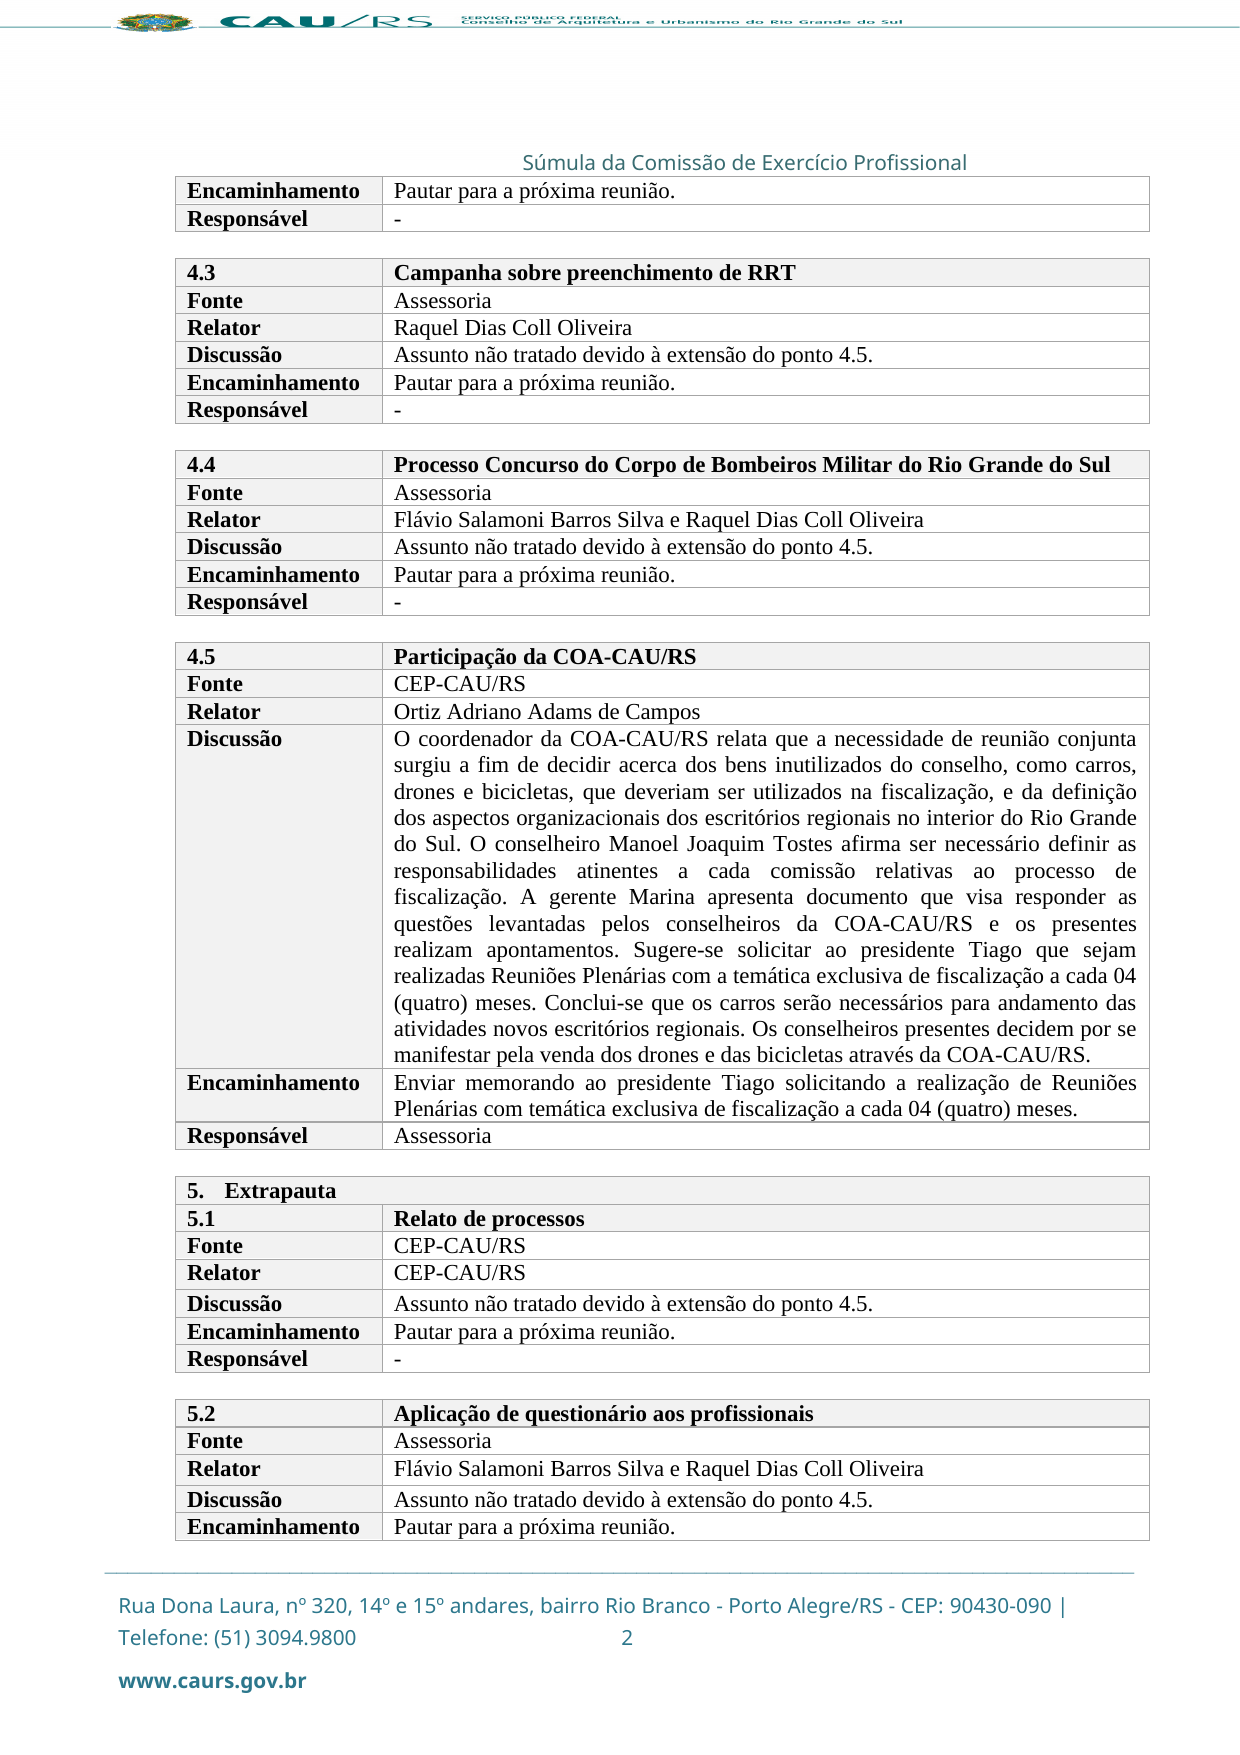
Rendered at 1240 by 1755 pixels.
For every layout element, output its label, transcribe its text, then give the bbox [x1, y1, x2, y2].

table_cell CEP-CAU/RS [383, 1232, 1149, 1258]
table_cell Encaminhamento [176, 561, 382, 587]
table_cell Campanha sobre preenchimento de RRT [383, 259, 1149, 286]
table_cell Ortiz Adriano Adams de Campos [383, 698, 1149, 724]
table_cell CEP-CAU/RS [383, 1260, 1149, 1289]
table_cell Discussão [176, 1486, 382, 1512]
table_cell [176, 424, 1149, 450]
table_cell Participação da COA-CAU/RS [383, 643, 1149, 669]
table_cell Assunto não tratado devido à extensão do ponto 4.5. [383, 342, 1149, 368]
table_header 5.2 [176, 1400, 382, 1426]
table_cell 5.1 [176, 1205, 382, 1231]
table_cell - [383, 1345, 1149, 1372]
table_cell Relator [176, 314, 382, 341]
table_cell Responsável [176, 1345, 382, 1372]
table_cell Discussão [176, 725, 382, 1068]
table_cell [176, 616, 1149, 642]
table_header Aplicação de questionário aos profissionais [383, 1400, 1149, 1426]
table_cell Encaminhamento [176, 369, 382, 395]
table_cell Fonte [176, 1428, 382, 1454]
table_cell Encaminhamento [176, 1318, 382, 1344]
table_cell Responsável [176, 396, 382, 423]
table_cell - [383, 205, 1149, 231]
table_cell Relator [176, 506, 382, 532]
table_cell Assessoria [383, 1123, 1149, 1149]
table_cell Flávio Salamoni Barros Silva e Raquel Dias Coll Oliveira [383, 506, 1149, 532]
table_cell Responsável [176, 205, 382, 231]
table_cell Enviar memorando ao presidente Tiago solicitando a realização de Reuniões Plenárias com temática exclusiva de fiscalização a cada 04 (quatro) meses. [383, 1069, 1149, 1121]
table_cell Fonte [176, 1232, 382, 1258]
table_cell Assessoria [383, 479, 1149, 505]
table_cell Assunto não tratado devido à extensão do ponto 4.5. [383, 533, 1149, 560]
table_cell Processo Concurso do Corpo de Bombeiros Militar do Rio Grande do Sul [383, 451, 1149, 477]
table_cell Relator [176, 698, 382, 724]
table_cell Pautar para a próxima reunião. [383, 1318, 1149, 1344]
table_cell 4.4 [176, 451, 382, 477]
table_cell Assunto não tratado devido à extensão do ponto 4.5. [383, 1486, 1149, 1512]
table_cell Pautar para a próxima reunião. [383, 369, 1149, 395]
table_cell Discussão [176, 342, 382, 368]
table_cell Assessoria [383, 1428, 1149, 1454]
table_cell Responsável [176, 588, 382, 614]
table_cell Fonte [176, 287, 382, 313]
table_cell [176, 1150, 1149, 1176]
table_cell Extrapauta [176, 1177, 1149, 1204]
table_cell [176, 232, 1149, 258]
table_cell Assessoria [383, 287, 1149, 313]
table_cell CEP-CAU/RS [383, 670, 1149, 697]
table_cell Encaminhamento [176, 1069, 382, 1121]
table_cell Relator [176, 1455, 382, 1485]
table_cell Relato de processos [383, 1205, 1149, 1231]
table_cell Assunto não tratado devido à extensão do ponto 4.5. [383, 1290, 1149, 1317]
table_cell Fonte [176, 670, 382, 697]
table_cell - [383, 396, 1149, 423]
table_cell 4.5 [176, 643, 382, 669]
table_cell Discussão [176, 533, 382, 560]
table_cell 4.3 [176, 259, 382, 286]
table_cell Relator [176, 1260, 382, 1289]
table_cell Pautar para a próxima reunião. [383, 177, 1149, 203]
table_cell - [383, 588, 1149, 614]
table_cell Discussão [176, 1290, 382, 1317]
table_cell Flávio Salamoni Barros Silva e Raquel Dias Coll Oliveira [383, 1455, 1149, 1485]
table_cell Encaminhamento [176, 177, 382, 203]
table_cell Raquel Dias Coll Oliveira [383, 314, 1149, 341]
table_cell Responsável [176, 1123, 382, 1149]
table_cell Pautar para a próxima reunião. [383, 561, 1149, 587]
table_cell O coordenador da COA-CAU/RS relata que a necessidade de reunião conjunta surgiu a fim de decidir acerca dos bens inutilizados do conselho, como carros, drones e bicicletas, que deveriam ser utilizados na fiscalização, e da definição dos aspectos organizacionais dos escritórios regionais no interior do Rio Grande do Sul. O conselheiro Manoel Joaquim Tostes afirma ser necessário definir as responsabilidades atinentes a cada comissão relativas ao processo de fiscalização. A gerente Marina apresenta documento que visa responder as questões levantadas pelos conselheiros da COA-CAU/RS e os presentes realizam apontamentos. Sugere-se solicitar ao presidente Tiago que sejam realizadas Reuniões Plenárias com a temática exclusiva de fiscalização a cada 04 (quatro) meses. Conclui-se que os carros serão necessários para andamento das atividades novos escritórios regionais. Os conselheiros presentes decidem por se manifestar pela venda dos drones e das bicicletas através da COA-CAU/RS. [383, 725, 1149, 1068]
table_cell Pautar para a próxima reunião. [383, 1513, 1149, 1539]
table_cell Fonte [176, 479, 382, 505]
table_cell Encaminhamento [176, 1513, 382, 1539]
